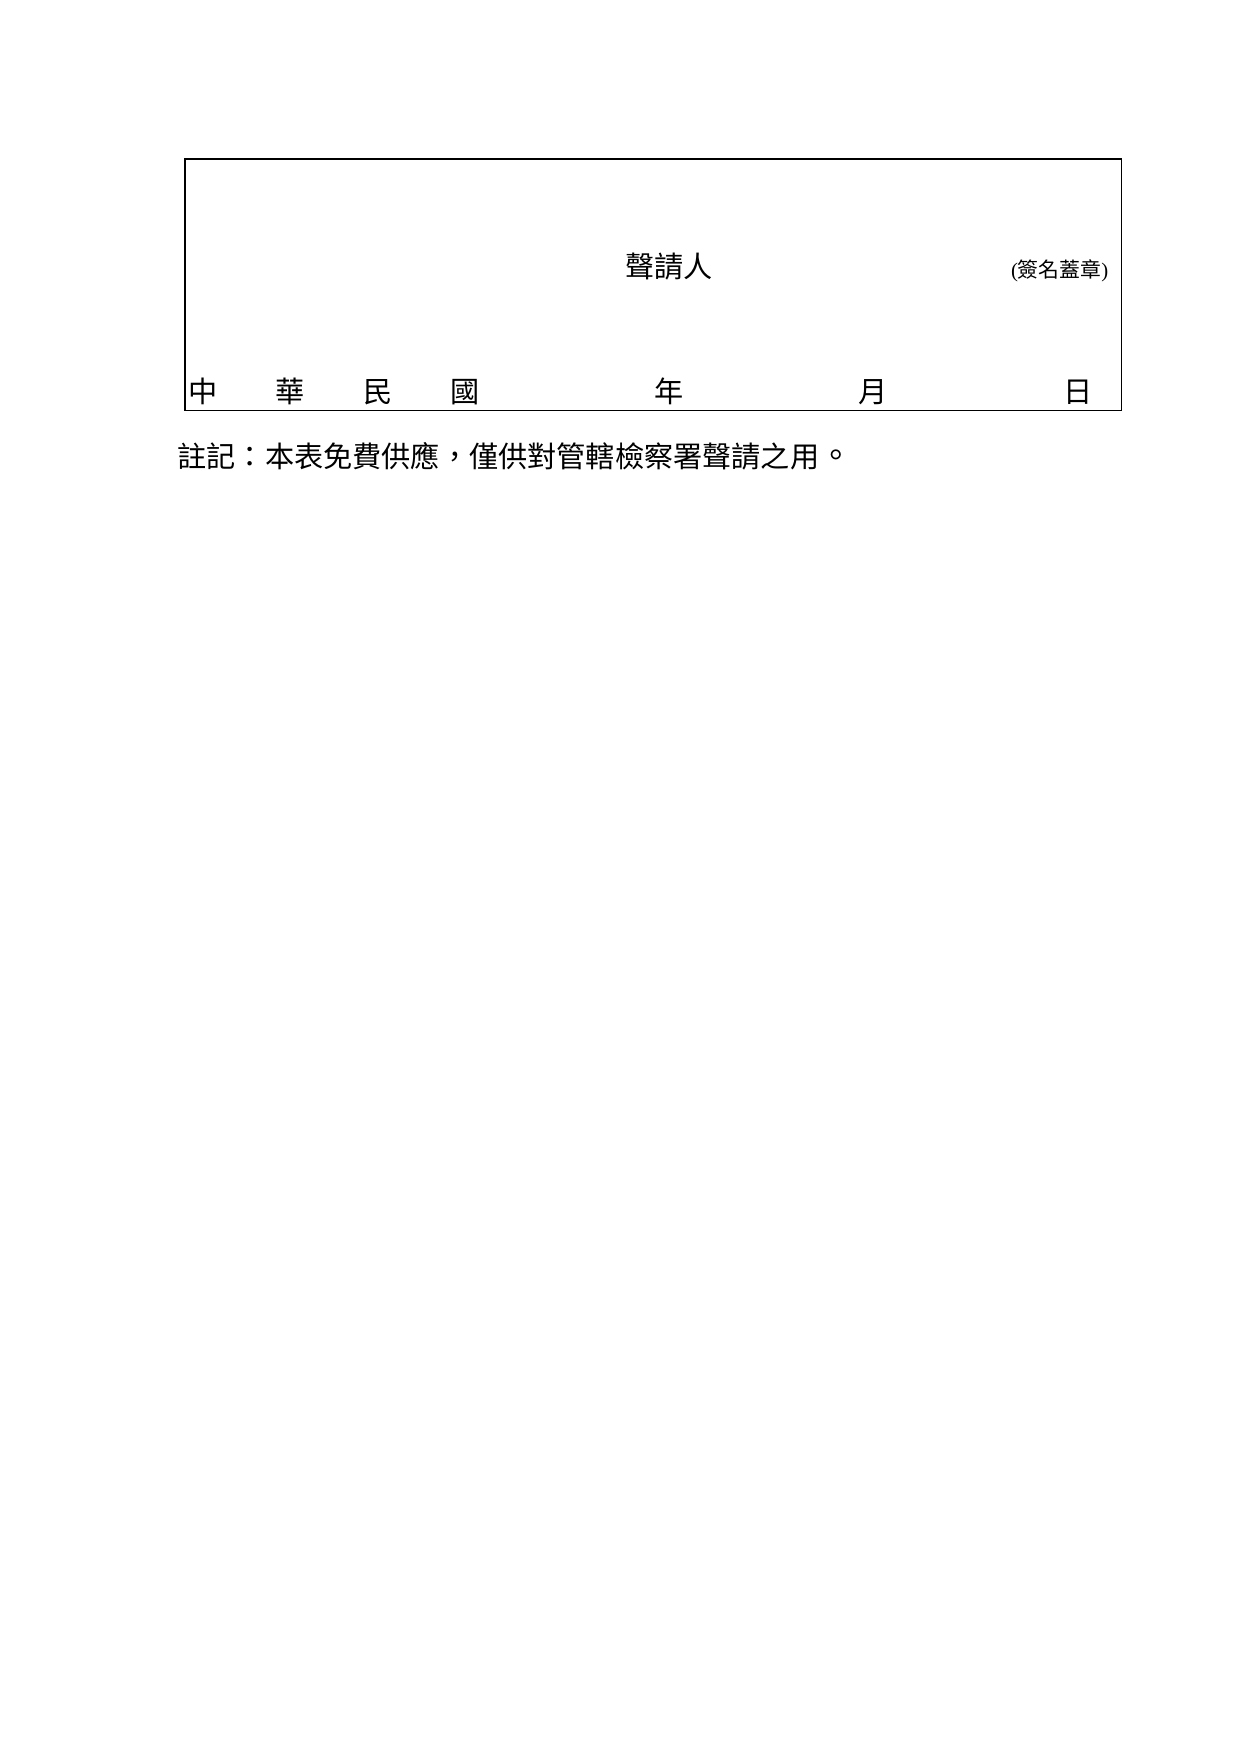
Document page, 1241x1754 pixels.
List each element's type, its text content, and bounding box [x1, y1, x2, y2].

text 註記：本表免費供應，僅供對管轄檢察署聲請之用。 [177, 411, 1122, 474]
table_cell 聲請人 (簽名蓋章) 中 華 民 國 年 月 日 [186, 160, 1121, 410]
